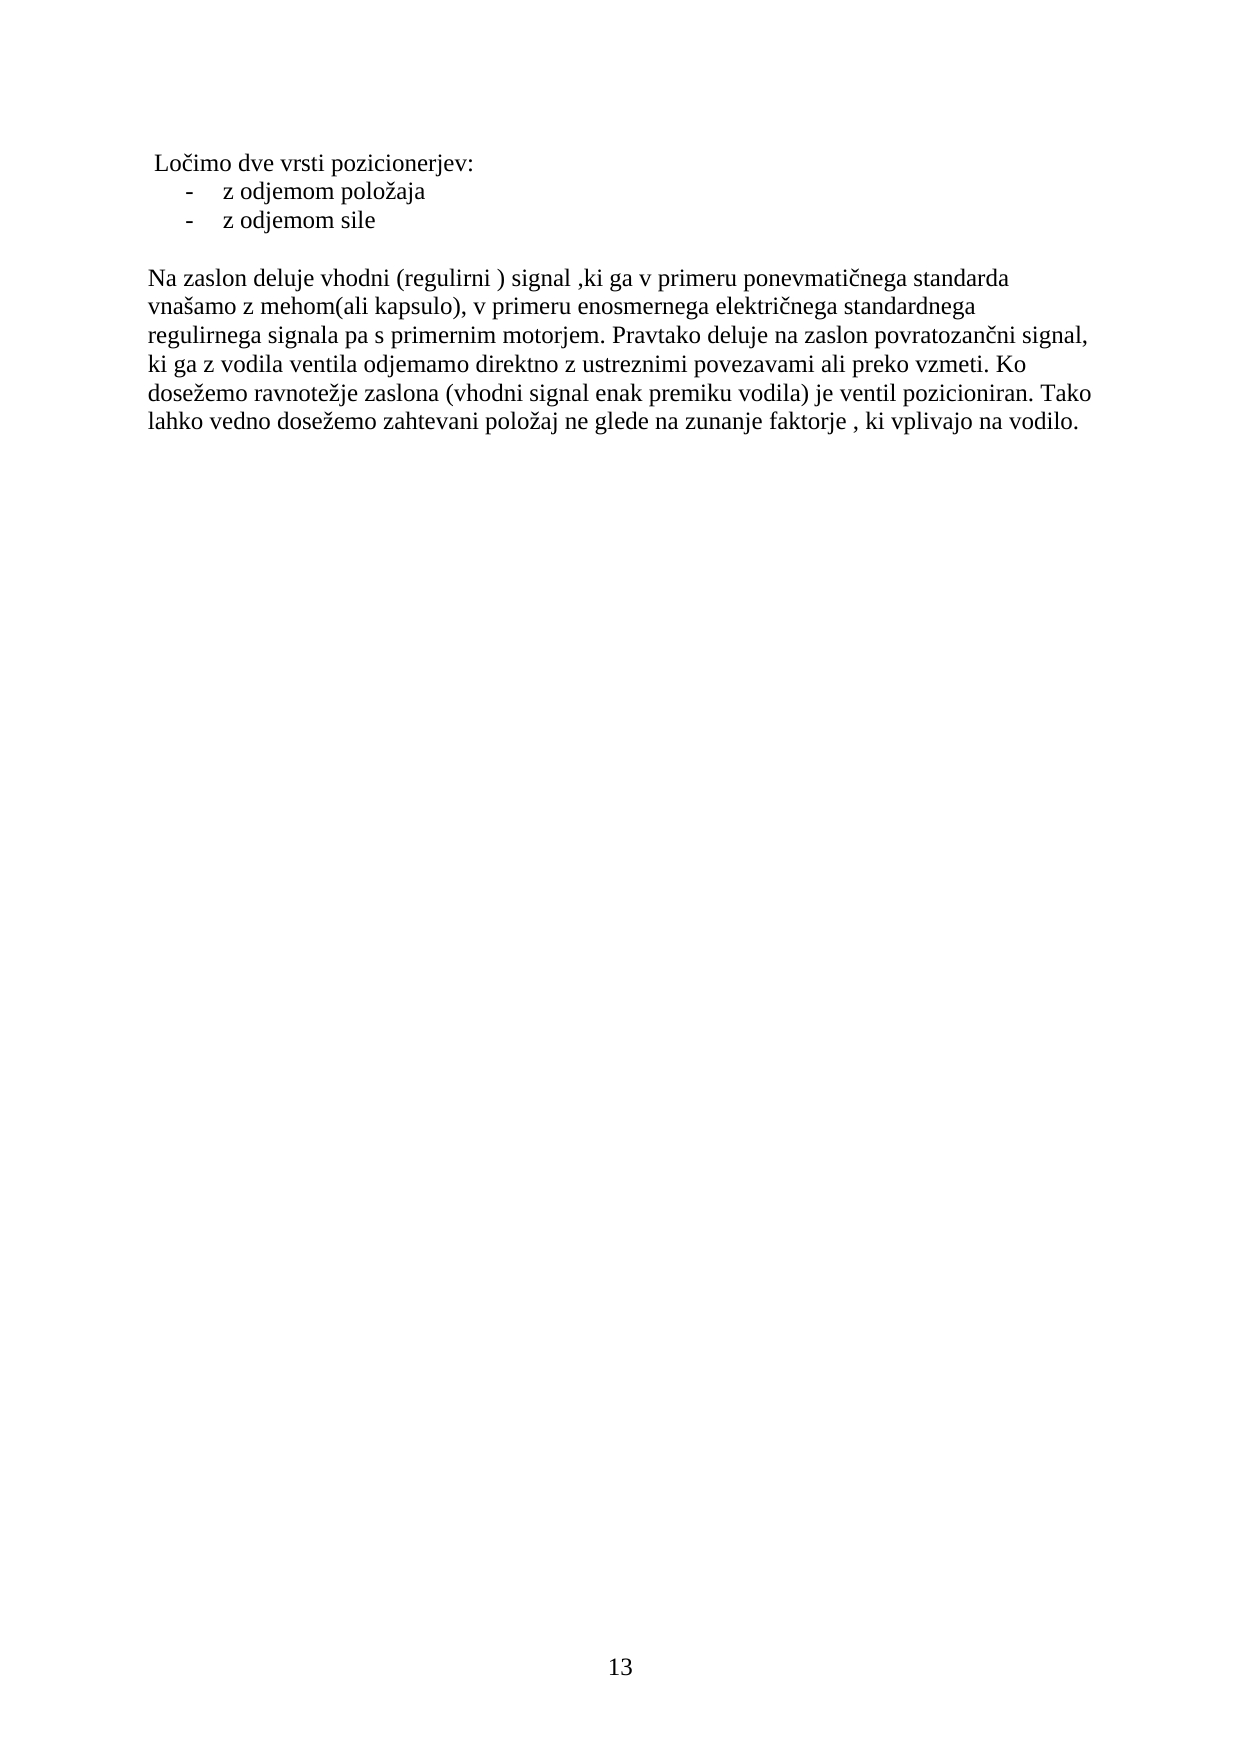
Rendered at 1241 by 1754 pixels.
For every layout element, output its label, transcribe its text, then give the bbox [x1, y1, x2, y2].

text Ločimo dve vrsti pozicionerjev: [148, 148, 1093, 176]
text Na zaslon deluje vhodni (regulirni ) signal ,ki ga v primeru ponevmatičnega standarda vnašamo z mehom(ali kapsulo), v primeru enosmernega električnega standardnega regulirnega signala pa s primernim motorjem. Pravtako deluje na zaslon povratozančni signal, ki ga z vodila ventila odjemamo direktno z ustreznimi povezavami ali preko vzmeti. Ko dosežemo ravnotežje zaslona (vhodni signal enak premiku vodila) je ventil pozicioniran. Tako lahko vedno dosežemo zahtevani položaj ne glede na zunanje faktorje , ki vplivajo na vodilo. [148, 263, 1093, 435]
list z odjemom položaja [185, 176, 1093, 205]
list z odjemom sile [185, 205, 1093, 234]
